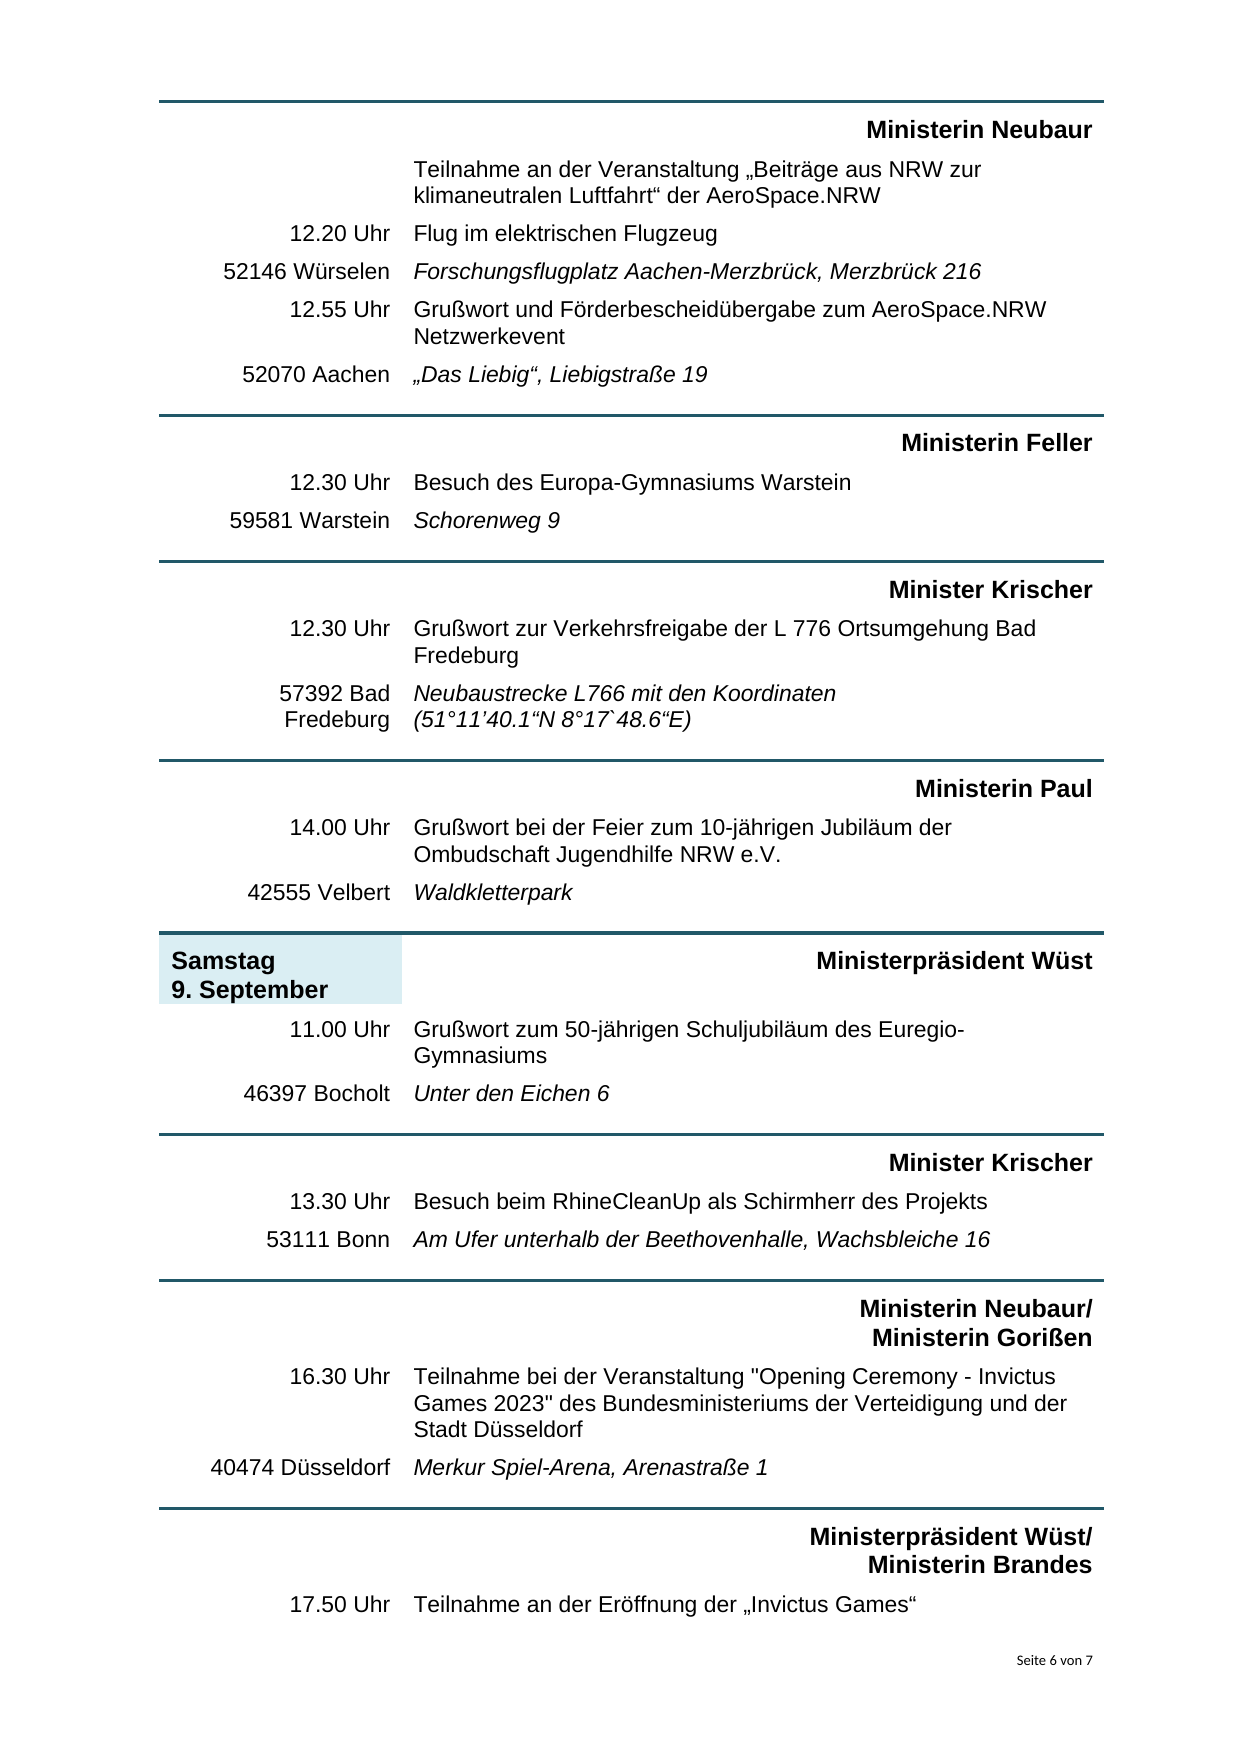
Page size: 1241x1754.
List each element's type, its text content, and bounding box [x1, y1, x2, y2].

table_header [159, 762, 402, 802]
table_cell 13.30 Uhr [159, 1176, 402, 1214]
table_cell Teilnahme an der Veranstaltung „Beiträge aus NRW zur klimaneutralen Luftfahrt“ der AeroSpace.NRW [402, 144, 1104, 208]
table_cell 12.20 Uhr [159, 208, 402, 246]
table_header Ministerin Neubaur/ Ministerin Gorißen [402, 1282, 1104, 1351]
table_cell Grußwort zur Verkehrsfreigabe der L 776 Ortsumgehung Bad Fredeburg [402, 604, 1104, 668]
table_cell Neubaustrecke L766 mit den Koordinaten (51°11’40.1“N 8°17`48.6“E) [402, 668, 1104, 732]
table_cell 11.00 Uhr [159, 1004, 402, 1068]
table_cell Grußwort zum 50-jährigen Schuljubiläum des Euregio-Gymnasiums [402, 1004, 1104, 1068]
table_header Ministerin Feller [402, 417, 1104, 457]
table_cell „Das Liebig“, Liebigstraße 19 [402, 349, 1104, 387]
table_cell 46397 Bocholt [159, 1068, 402, 1106]
table_cell 14.00 Uhr [159, 803, 402, 867]
table_cell Flug im elektrischen Flugzeug [402, 208, 1104, 246]
table_header Minister Krischer [402, 563, 1104, 603]
table_header [159, 1136, 402, 1176]
table_cell Teilnahme an der Eröffnung der „Invictus Games“ [402, 1579, 1104, 1617]
table_cell 16.30 Uhr [159, 1351, 402, 1442]
table_cell 12.30 Uhr [159, 604, 402, 668]
table_cell 42555 Velbert [159, 867, 402, 905]
table_header [159, 417, 402, 457]
table_cell 53111 Bonn [159, 1215, 402, 1253]
table_header Ministerpräsident Wüst [402, 935, 1104, 1004]
table_cell Am Ufer unterhalb der Beethovenhalle, Wachsbleiche 16 [402, 1215, 1104, 1253]
table_cell 17.50 Uhr [159, 1579, 402, 1617]
table_header [159, 563, 402, 603]
table_cell Grußwort bei der Feier zum 10-jährigen Jubiläum der Ombudschaft Jugendhilfe NRW e.V. [402, 803, 1104, 867]
table_cell 59581 Warstein [159, 495, 402, 533]
table_header Ministerpräsident Wüst/ Ministerin Brandes [402, 1510, 1104, 1579]
table_header Ministerin Paul [402, 762, 1104, 802]
table_cell Waldkletterpark [402, 867, 1104, 905]
table_header [159, 103, 402, 144]
table_cell 12.55 Uhr [159, 285, 402, 349]
table_cell Forschungsflugplatz Aachen-Merzbrück, Merzbrück 216 [402, 246, 1104, 284]
table_header [159, 1282, 402, 1351]
table_header [159, 1510, 402, 1579]
table_cell Grußwort und Förderbescheidübergabe zum AeroSpace.NRW Netzwerkevent [402, 285, 1104, 349]
table_cell 40474 Düsseldorf [159, 1442, 402, 1480]
table_cell 52146 Würselen [159, 246, 402, 284]
table_cell 52070 Aachen [159, 349, 402, 387]
table_cell Besuch des Europa-Gymnasiums Warstein [402, 457, 1104, 495]
table_cell Unter den Eichen 6 [402, 1068, 1104, 1106]
table_header Minister Krischer [402, 1136, 1104, 1176]
table_cell Schorenweg 9 [402, 495, 1104, 533]
table_header Ministerin Neubaur [402, 103, 1104, 144]
table_cell Besuch beim RhineCleanUp als Schirmherr des Projekts [402, 1176, 1104, 1214]
table_cell [159, 144, 402, 208]
table_cell Merkur Spiel-Arena, Arenastraße 1 [402, 1442, 1104, 1480]
table_header Samstag 9. September [159, 935, 402, 1004]
table_cell Teilnahme bei der Veranstaltung "Opening Ceremony - Invictus Games 2023" des Bundesministeriums der Verteidigung und der Stadt Düsseldorf [402, 1351, 1104, 1442]
table_cell 12.30 Uhr [159, 457, 402, 495]
table_cell 57392 Bad Fredeburg [159, 668, 402, 732]
